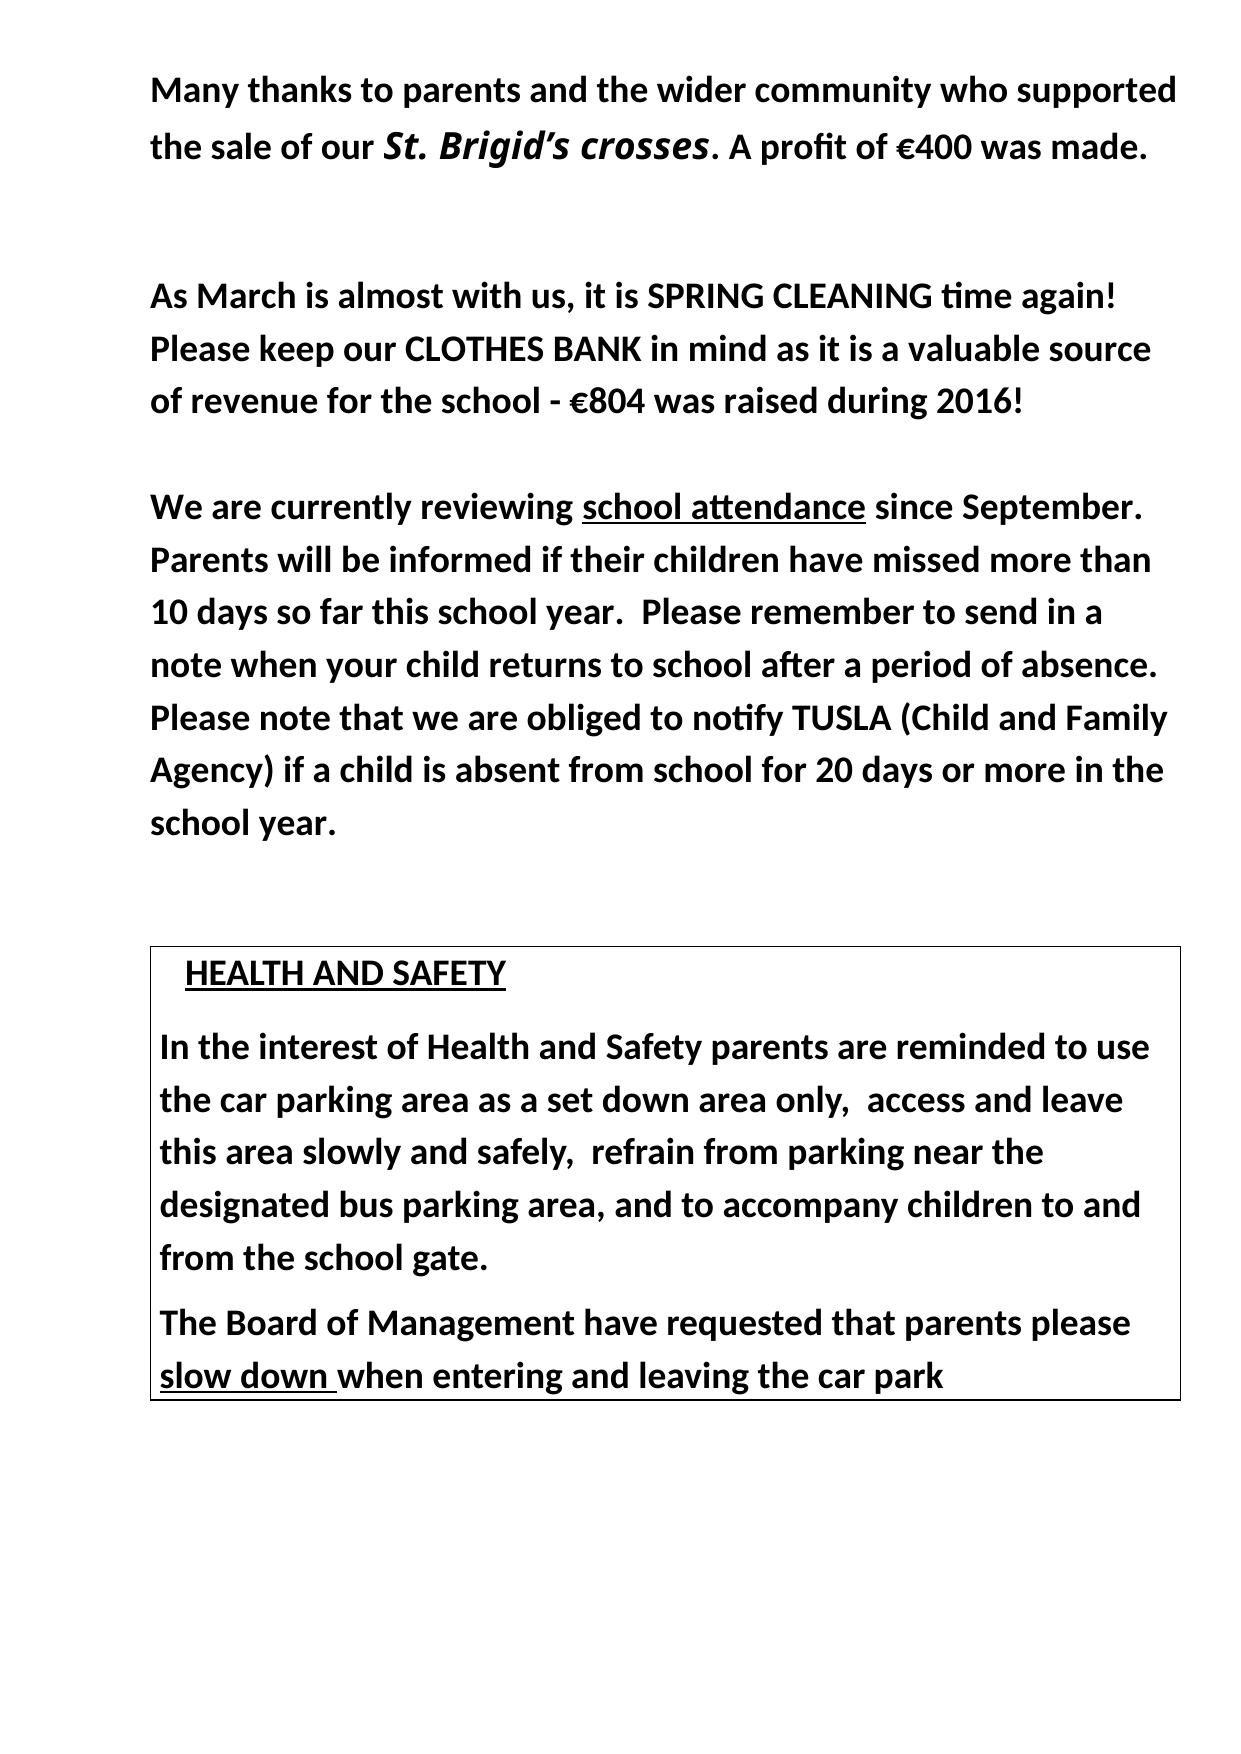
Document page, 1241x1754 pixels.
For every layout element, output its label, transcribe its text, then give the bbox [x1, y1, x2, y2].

text In the interest of Health and Safety parents are reminded to use the car parking area as a set down area only, access and leave this area slowly and safely, refrain from parking near the designated bus parking area, and to accompany children to and from the school gate. [151, 1020, 1180, 1279]
text As March is almost with us, it is SPRING CLEANING time again! [150, 272, 1181, 318]
text The Board of Management have requested that parents please slow down when entering and leaving the car park [151, 1296, 1180, 1399]
text Please keep our CLOTHES BANK in mind as it is a valuable source of revenue for the school - €804 was raised during 2016! [150, 325, 1181, 423]
text HEALTH AND SAFETY [151, 947, 1180, 995]
text Many thanks to parents and the wider community who supported the sale of our St. Brigid’s crosses. A profit of €400 was made. [150, 66, 1181, 170]
text We are currently reviewing school attendance since September. Parents will be informed if their children have missed more than 10 days so far this school year. Please remember to send in a note when your child returns to school after a period of absence. [150, 483, 1181, 687]
text Please note that we are obliged to notify TUSLA (Child and Family Agency) if a child is absent from school for 20 days or more in the school year. [150, 694, 1181, 845]
